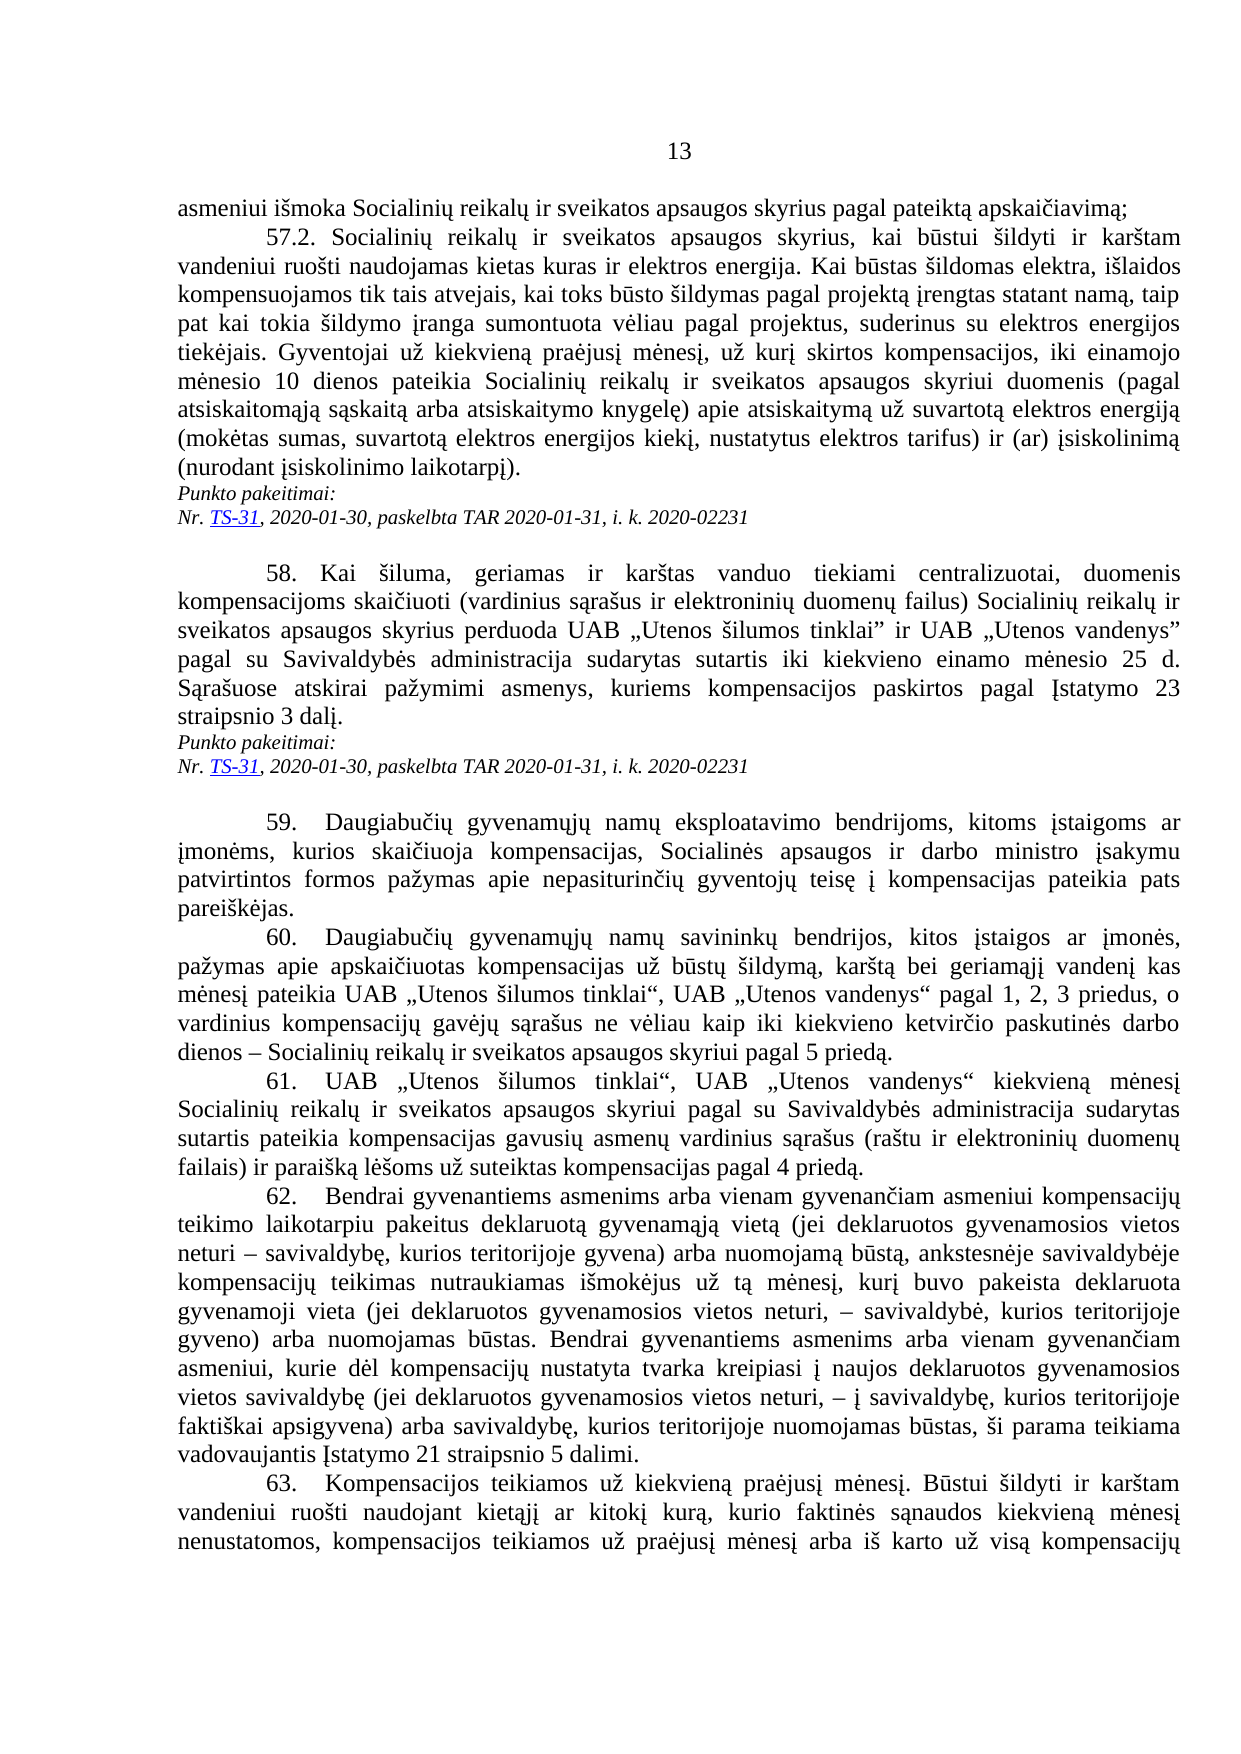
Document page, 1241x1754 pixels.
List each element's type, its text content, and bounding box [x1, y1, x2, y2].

text Punkto pakeitimai: [177, 730, 1181, 754]
text 58. Kai šiluma, geriamas ir karštas vanduo tiekiami centralizuotai, duomenis kompensacijoms skaičiuoti (vardinius sąrašus ir elektroninių duomenų failus) Socialinių reikalų ir sveikatos apsaugos skyrius perduoda UAB „Utenos šilumos tinklai” ir UAB „Utenos vandenys” pagal su Savivaldybės administracija sudarytas sutartis iki kiekvieno einamo mėnesio 25 d. Sąrašuose atskirai pažymimi asmenys, kuriems kompensacijos paskirtos pagal Įstatymo 23 straipsnio 3 dalį. [177, 558, 1181, 730]
text 60. Daugiabučių gyvenamųjų namų savininkų bendrijos, kitos įstaigos ar įmonės, pažymas apie apskaičiuotas kompensacijas už būstų šildymą, karštą bei geriamąjį vandenį kas mėnesį pateikia UAB „Utenos šilumos tinklai“, UAB „Utenos vandenys“ pagal 1, 2, 3 priedus, o vardinius kompensacijų gavėjų sąrašus ne vėliau kaip iki kiekvieno ketvirčio paskutinės darbo dienos – Socialinių reikalų ir sveikatos apsaugos skyriui pagal 5 priedą. [177, 922, 1181, 1066]
text 57.2. Socialinių reikalų ir sveikatos apsaugos skyrius, kai būstui šildyti ir karštam vandeniui ruošti naudojamas kietas kuras ir elektros energija. Kai būstas šildomas elektra, išlaidos kompensuojamos tik tais atvejais, kai toks būsto šildymas pagal projektą įrengtas statant namą, taip pat kai tokia šildymo įranga sumontuota vėliau pagal projektus, suderinus su elektros energijos tiekėjais. Gyventojai už kiekvieną praėjusį mėnesį, už kurį skirtos kompensacijos, iki einamojo mėnesio 10 dienos pateikia Socialinių reikalų ir sveikatos apsaugos skyriui duomenis (pagal atsiskaitomąją sąskaitą arba atsiskaitymo knygelę) apie atsiskaitymą už suvartotą elektros energiją (mokėtas sumas, suvartotą elektros energijos kiekį, nustatytus elektros tarifus) ir (ar) įsiskolinimą (nurodant įsiskolinimo laikotarpį). [177, 222, 1181, 481]
text 63. Kompensacijos teikiamos už kiekvieną praėjusį mėnesį. Būstui šildyti ir karštam vandeniui ruošti naudojant kietąjį ar kitokį kurą, kurio faktinės sąnaudos kiekvieną mėnesį nenustatomos, kompensacijos teikiamos už praėjusį mėnesį arba iš karto už visą kompensacijų [177, 1468, 1181, 1554]
text asmeniui išmoka Socialinių reikalų ir sveikatos apsaugos skyrius pagal pateiktą apskaičiavimą; [177, 193, 1181, 222]
text Punkto pakeitimai: [177, 481, 1181, 505]
text Nr. TS-31, 2020-01-30, paskelbta TAR 2020-01-31, i. k. 2020-02231 [177, 505, 1181, 529]
text Nr. TS-31, 2020-01-30, paskelbta TAR 2020-01-31, i. k. 2020-02231 [177, 754, 1181, 778]
text 62. Bendrai gyvenantiems asmenims arba vienam gyvenančiam asmeniui kompensacijų teikimo laikotarpiu pakeitus deklaruotą gyvenamąją vietą (jei deklaruotos gyvenamosios vietos neturi – savivaldybę, kurios teritorijoje gyvena) arba nuomojamą būstą, ankstesnėje savivaldybėje kompensacijų teikimas nutraukiamas išmokėjus už tą mėnesį, kurį buvo pakeista deklaruota gyvenamoji vieta (jei deklaruotos gyvenamosios vietos neturi, – savivaldybė, kurios teritorijoje gyveno) arba nuomojamas būstas. Bendrai gyvenantiems asmenims arba vienam gyvenančiam asmeniui, kurie dėl kompensacijų nustatyta tvarka kreipiasi į naujos deklaruotos gyvenamosios vietos savivaldybę (jei deklaruotos gyvenamosios vietos neturi, – į savivaldybę, kurios teritorijoje faktiškai apsigyvena) arba savivaldybę, kurios teritorijoje nuomojamas būstas, ši parama teikiama vadovaujantis Įstatymo 21 straipsnio 5 dalimi. [177, 1181, 1181, 1468]
text 61. UAB „Utenos šilumos tinklai“, UAB „Utenos vandenys“ kiekvieną mėnesį Socialinių reikalų ir sveikatos apsaugos skyriui pagal su Savivaldybės administracija sudarytas sutartis pateikia kompensacijas gavusių asmenų vardinius sąrašus (raštu ir elektroninių duomenų failais) ir paraišką lėšoms už suteiktas kompensacijas pagal 4 priedą. [177, 1066, 1181, 1181]
text 59. Daugiabučių gyvenamųjų namų eksploatavimo bendrijoms, kitoms įstaigoms ar įmonėms, kurios skaičiuoja kompensacijas, Socialinės apsaugos ir darbo ministro įsakymu patvirtintos formos pažymas apie nepasiturinčių gyventojų teisę į kompensacijas pateikia pats pareiškėjas. [177, 807, 1181, 922]
